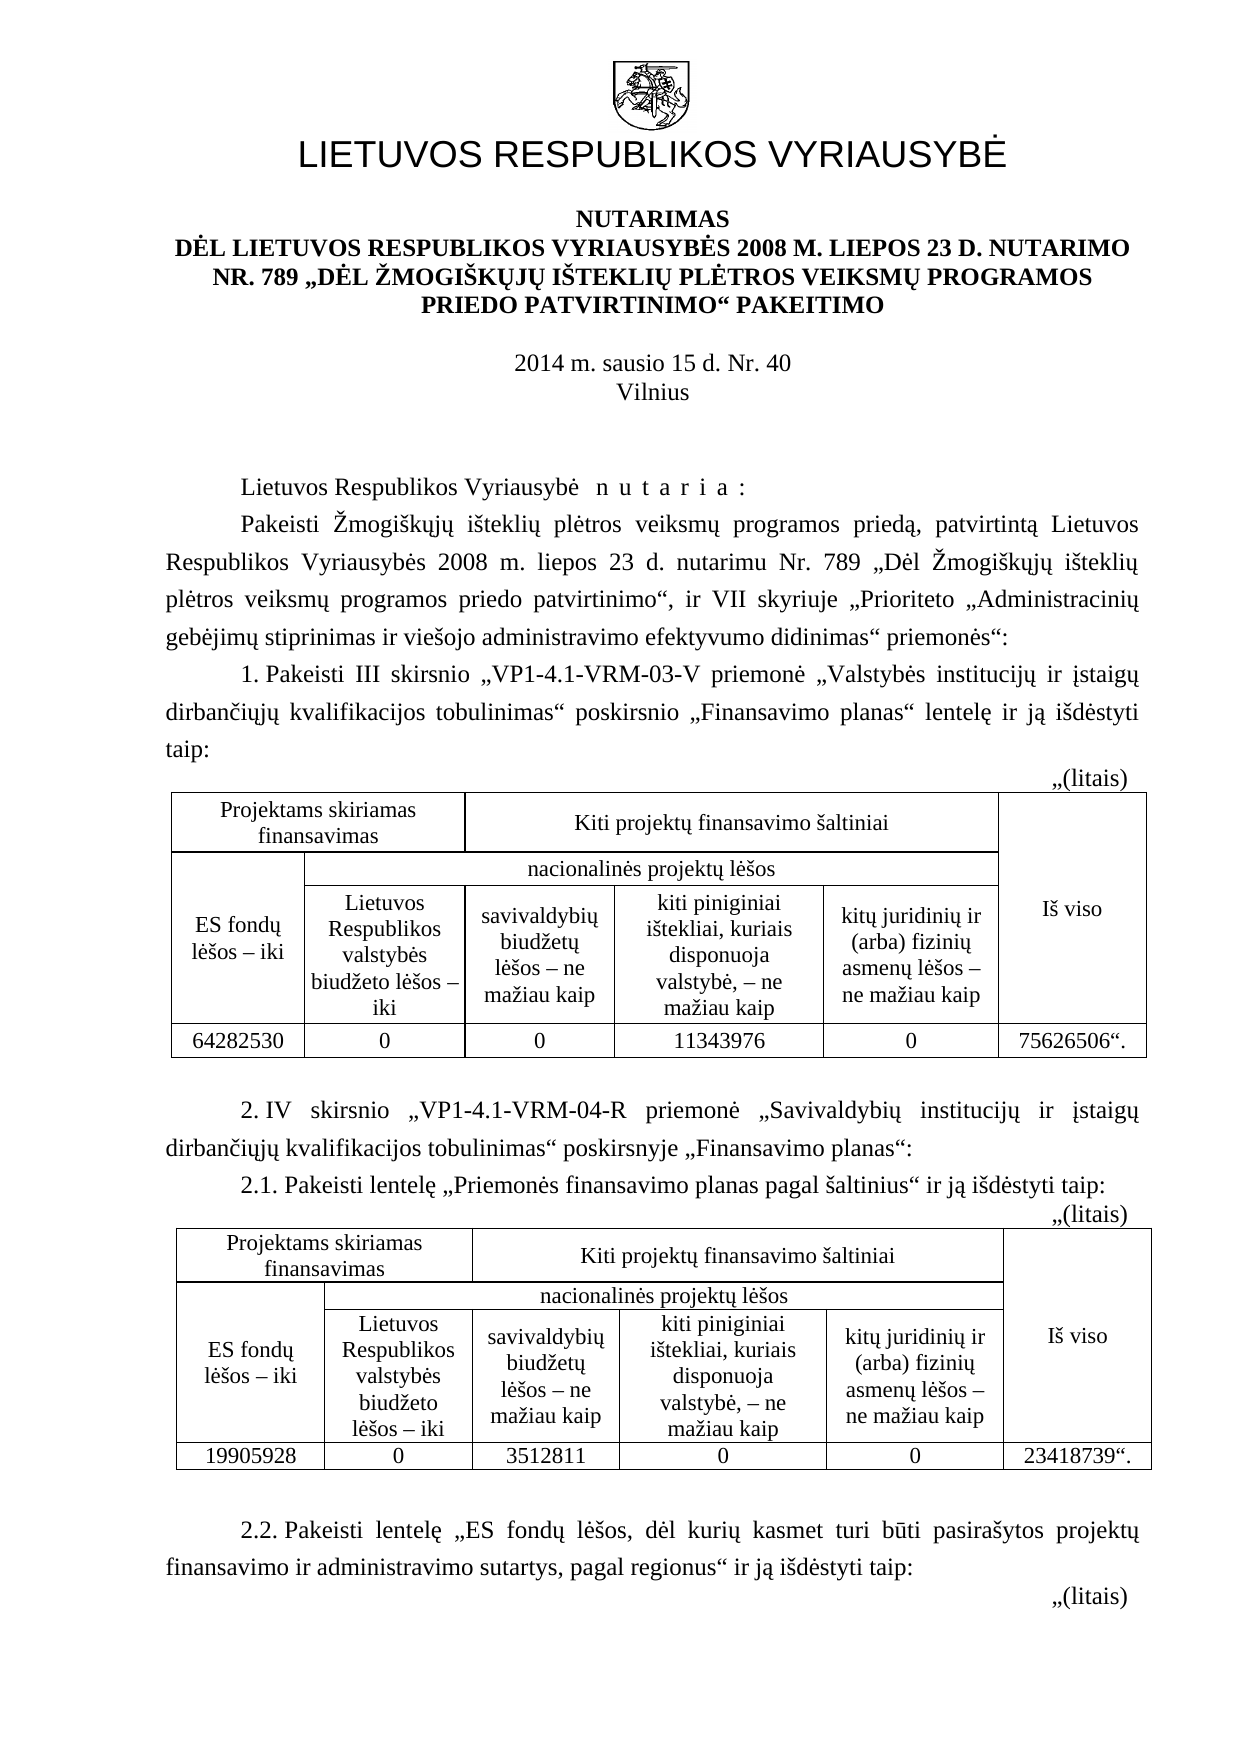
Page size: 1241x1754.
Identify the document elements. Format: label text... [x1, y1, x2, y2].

table_cell 0 [466, 1024, 614, 1057]
table_cell 19905928 [177, 1443, 324, 1469]
text 2.2. Pakeisti lentelę „ES fondų lėšos, dėl kurių kasmet turi būti pasirašytos projektų finansavimo ir administravimo sutartys, pagal regionus“ ir ją išdėstyti taip: [165, 1506, 1140, 1581]
table_cell 11343976 [615, 1024, 823, 1057]
table_cell ES fondų lėšos – iki [172, 853, 304, 1023]
table_cell 75626506“. [999, 1024, 1146, 1057]
table_cell 0 [824, 1024, 998, 1057]
table_header Iš viso [999, 793, 1146, 1023]
table_header Projektams skiriamas finansavimas [172, 793, 464, 851]
table_cell 0 [305, 1024, 464, 1057]
table_cell kitų juridinių ir (arba) fizinių asmenų lėšos – ne mažiau kaip [827, 1310, 1003, 1442]
table_cell kiti piniginiai ištekliai, kuriais disponuoja valstybė, – ne mažiau kaip [615, 886, 823, 1023]
text 1. Pakeisti III skirsnio „VP1-4.1-VRM-03-V priemonė „Valstybės institucijų ir įstaigų dirbančiųjų kvalifikacijos tobulinimas“ poskirsnio „Finansavimo planas“ lentelę ir ją išdėstyti taip: [165, 651, 1140, 763]
text 2014 m. sausio 15 d. Nr. 40 Vilnius [165, 348, 1140, 406]
text Pakeisti Žmogiškųjų išteklių plėtros veiksmų programos priedą, patvirtintą Lietuvos Respublikos Vyriausybės 2008 m. liepos 23 d. nutarimu Nr. 789 „Dėl Žmogiškųjų išteklių plėtros veiksmų programos priedo patvirtinimo“, ir VII skyriuje „Prioriteto „Administracinių gebėjimų stiprinimas ir viešojo administravimo efektyvumo didinimas“ priemonės“: [165, 501, 1140, 651]
table_header Iš viso [1004, 1229, 1151, 1442]
table_cell kitų juridinių ir (arba) fizinių asmenų lėšos – ne mažiau kaip [824, 886, 998, 1023]
text nutarimas [165, 204, 1140, 233]
table_cell savivaldybių biudžetų lėšos – ne mažiau kaip [473, 1310, 619, 1442]
table_cell 64282530 [172, 1024, 304, 1057]
table_cell 0 [827, 1443, 1003, 1469]
table_cell Lietuvos Respublikos valstybės biudžeto lėšos – iki [325, 1310, 472, 1442]
text „(litais) [165, 763, 1140, 792]
table_cell 23418739“. [1004, 1443, 1151, 1469]
table_cell kiti piniginiai ištekliai, kuriais disponuoja valstybė, – ne mažiau kaip [620, 1310, 826, 1442]
table_cell savivaldybių biudžetų lėšos – ne mažiau kaip [466, 886, 614, 1023]
text „(litais) [165, 1199, 1140, 1228]
table_cell nacionalinės projektų lėšos [325, 1283, 1003, 1309]
table_cell 0 [325, 1443, 472, 1469]
table_header Kiti projektų finansavimo šaltiniai [473, 1229, 1003, 1281]
text 2. IV skirsnio „VP1-4.1-VRM-04-R priemonė „Savivaldybių institucijų ir įstaigų dirbančiųjų kvalifikacijos tobulinimas“ poskirsnyje „Finansavimo planas“: [165, 1086, 1140, 1161]
table_cell ES fondų lėšos – iki [177, 1283, 324, 1442]
text Lietuvos Respublikos Vyriausybė [165, 132, 1140, 176]
table_header Projektams skiriamas finansavimas [177, 1229, 472, 1281]
table_cell nacionalinės projektų lėšos [305, 853, 998, 885]
table_cell 0 [620, 1443, 826, 1469]
table_cell 3512811 [473, 1443, 619, 1469]
text „(litais) [165, 1581, 1140, 1610]
table_cell Lietuvos Respublikos valstybės biudžeto lėšos – iki [305, 886, 464, 1023]
text 2.1. Pakeisti lentelę „Priemonės finansavimo planas pagal šaltinius“ ir ją išdėstyti taip: [165, 1161, 1140, 1199]
text Dėl LIETUVOS RESPUBLIKOS VYRIAUSYBĖS 2008 M. LIEPOS 23 D. NUTARIMO NR. 789 „DĖL ŽMOGIŠKŲJŲ IŠTEKLIŲ PLĖTROS VEIKSMŲ PROGRAMOS PRIEDO PATVIRTINIMO“ PAKEITIMO [165, 233, 1140, 319]
table_header Kiti projektų finansavimo šaltiniai [466, 793, 998, 851]
text Lietuvos Respublikos Vyriausybė nutaria: [165, 463, 1140, 501]
